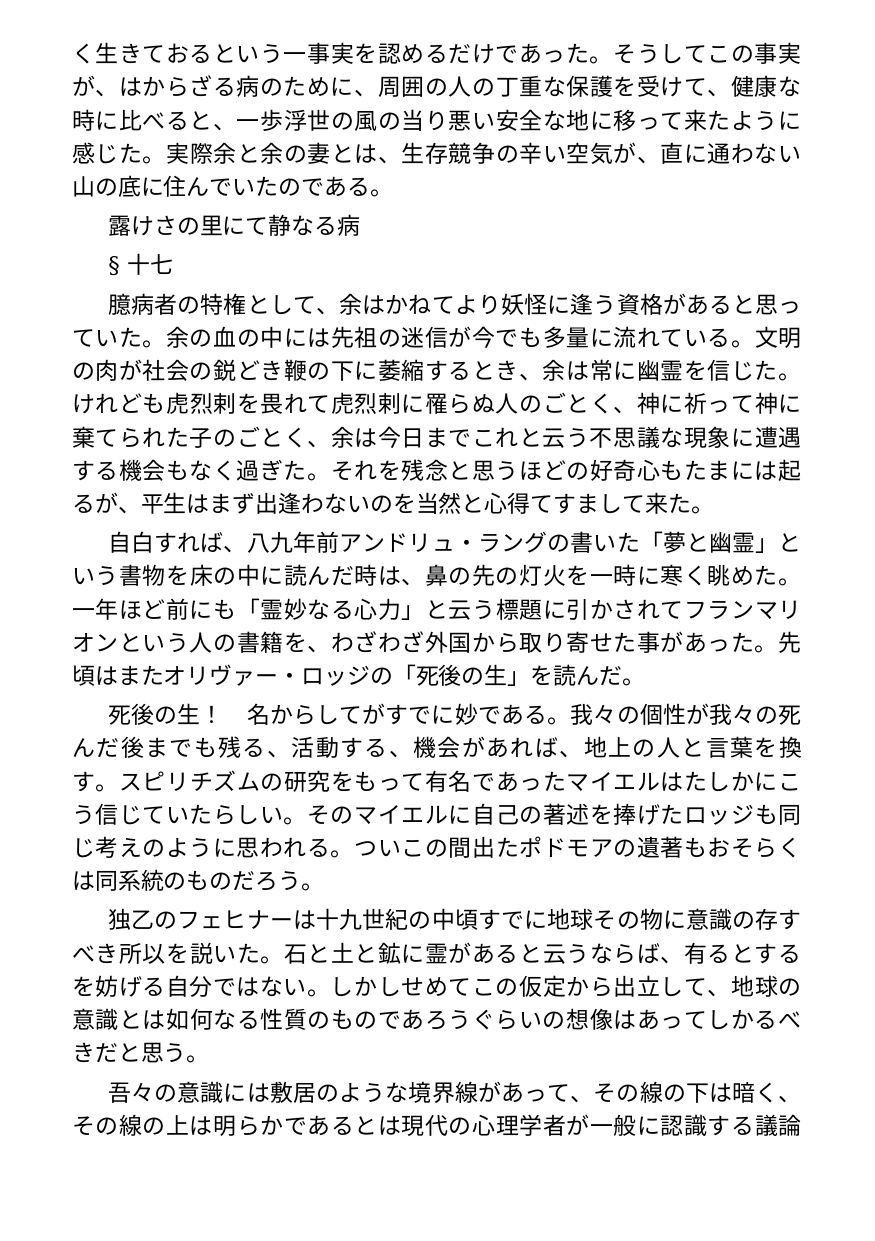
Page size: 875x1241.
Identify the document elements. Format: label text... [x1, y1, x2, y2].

text 臆病者の特権として、余はかねてより妖怪に逢う資格があると思っていた。余の血の中には先祖の迷信が今でも多量に流れている。文明の肉が社会の鋭どき鞭の下に萎縮するとき、余は常に幽霊を信じた。けれども虎烈剌を畏れて虎烈剌に罹らぬ人のごとく、神に祈って神に棄てられた子のごとく、余は今日までこれと云う不思議な現象に遭遇する機会もなく過ぎた。それを残念と思うほどの好奇心もたまには起るが、平生はまず出逢わないのを当然と心得てすまして来た。 [72, 286, 802, 519]
text く生きておるという一事実を認めるだけであった。そうしてこの事実が、はからざる病のために、周囲の人の丁重な保護を受けて、健康な時に比べると、一歩浮世の風の当り悪い安全な地に移って来たように感じた。実際余と余の妻とは、生存競争の辛い空気が、直に通わない山の底に住んでいたのである。 [72, 36, 802, 202]
text 自白すれば、八九年前アンドリュ・ラングの書いた「夢と幽霊」という書物を床の中に読んだ時は、鼻の先の灯火を一時に寒く眺めた。一年ほど前にも「霊妙なる心力」と云う標題に引かされてフランマリオンという人の書籍を、わざわざ外国から取り寄せた事があった。先頃はまたオリヴァー・ロッジの「死後の生」を読んだ。 [72, 525, 802, 691]
text 死後の生！ 名からしてがすでに妙である。我々の個性が我々の死んだ後までも残る、活動する、機会があれば、地上の人と言葉を換す。スピリチズムの研究をもって有名であったマイエルはたしかにこう信じていたらしい。そのマイエルに自己の著述を捧げたロッジも同じ考えのように思われる。ついこの間出たポドモアの遺著もおそらくは同系統のものだろう。 [72, 697, 802, 896]
text 露けさの里にて静なる病 [72, 208, 802, 241]
text § 十七 [72, 247, 802, 281]
text 独乙のフェヒナーは十九世紀の中頃すでに地球その物に意識の存すべき所以を説いた。石と土と鉱に霊があると云うならば、有るとするを妨げる自分ではない。しかしせめてこの仮定から出立して、地球の意識とは如何なる性質のものであろうぐらいの想像はあってしかるべきだと思う。 [72, 902, 802, 1068]
text 吾々の意識には敷居のような境界線があって、その線の下は暗く、その線の上は明らかであるとは現代の心理学者が一般に認識する議論 [72, 1074, 802, 1141]
